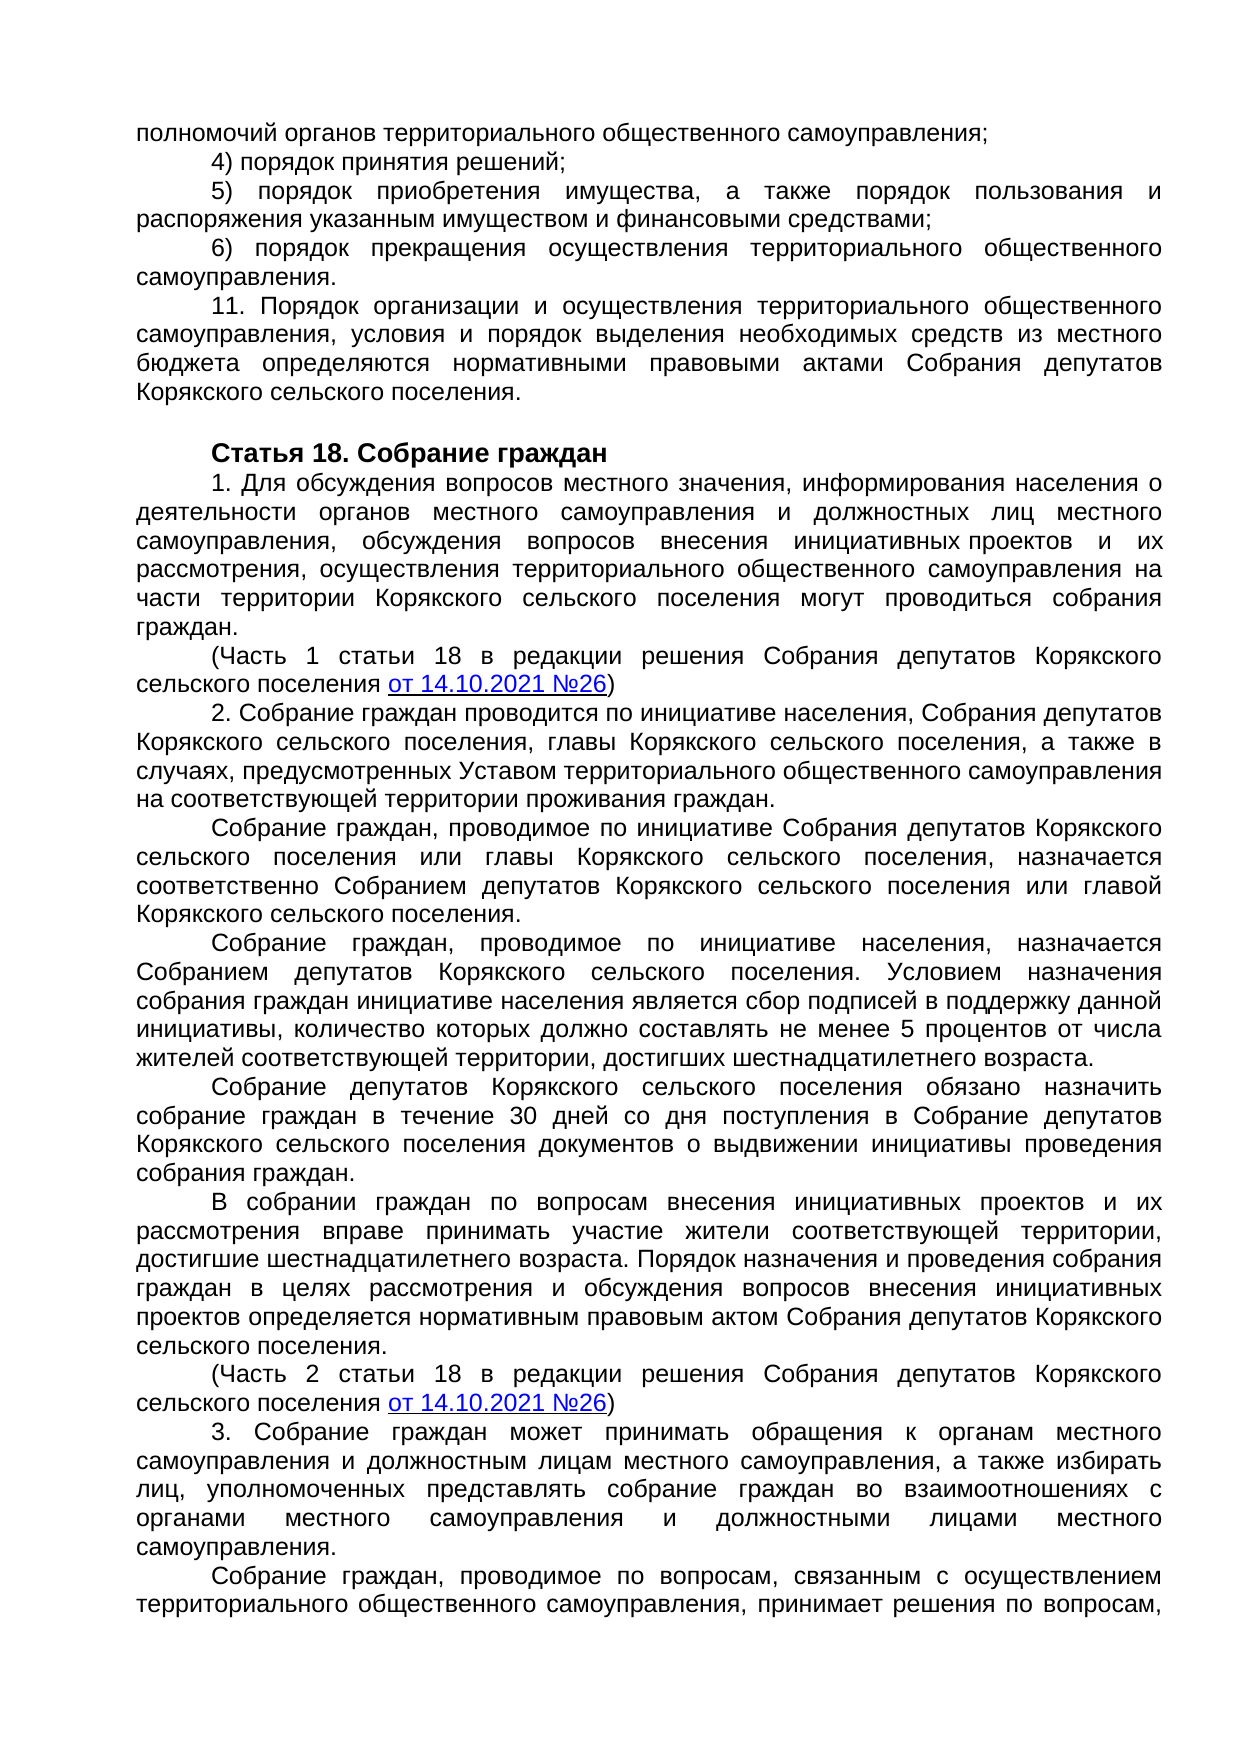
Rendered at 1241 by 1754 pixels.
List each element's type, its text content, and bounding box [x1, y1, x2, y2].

text 1. Для обсуждения вопросов местного значения, информирования населения о деятельности органов местного самоуправления и должностных лиц местного самоуправления, обсуждения вопросов внесения инициативных проектов и их рассмотрения, осуществления территориального общественного самоуправления на части территории Корякского сельского поселения могут проводиться собрания граждан. [136, 468, 1163, 641]
text Собрание депутатов Корякского сельского поселения обязано назначить собрание граждан в течение 30 дней со дня поступления в Собрание депутатов Корякского сельского поселения документов о выдвижении инициативы проведения собрания граждан. [136, 1072, 1163, 1187]
text Собрание граждан, проводимое по инициативе Собрания депутатов Корякского сельского поселения или главы Корякского сельского поселения, назначается соответственно Собранием депутатов Корякского сельского поселения или главой Корякского сельского поселения. [136, 813, 1163, 928]
text 5) порядок приобретения имущества, а также порядок пользования и распоряжения указанным имуществом и финансовыми средствами; [136, 176, 1163, 233]
text 6) порядок прекращения осуществления территориального общественного самоуправления. [136, 233, 1163, 291]
text (Часть 1 статьи 18 в редакции решения Собрания депутатов Корякского сельского поселения от 14.10.2021 №26) [136, 641, 1163, 698]
text 11. Порядок организации и осуществления территориального общественного самоуправления, условия и порядок выделения необходимых средств из местного бюджета определяются нормативными правовыми актами Собрания депутатов Корякского сельского поселения. [136, 291, 1163, 406]
text 2. Собрание граждан проводится по инициативе населения, Собрания депутатов Корякского сельского поселения, главы Корякского сельского поселения, а также в случаях, предусмотренных Уставом территориального общественного самоуправления на соответствующей территории проживания граждан. [136, 698, 1163, 813]
text (Часть 2 статьи 18 в редакции решения Собрания депутатов Корякского сельского поселения от 14.10.2021 №26) [136, 1359, 1163, 1417]
text Статья 18. Собрание граждан [136, 437, 1163, 468]
text 4) порядок принятия решений; [136, 147, 1163, 176]
text полномочий органов территориального общественного самоуправления; [136, 118, 1163, 147]
text 3. Собрание граждан может принимать обращения к органам местного самоуправления и должностным лицам местного самоуправления, а также избирать лиц, уполномоченных представлять собрание граждан во взаимоотношениях с органами местного самоуправления и должностными лицами местного самоуправления. [136, 1417, 1163, 1561]
text Собрание граждан, проводимое по инициативе населения, назначается Собранием депутатов Корякского сельского поселения. Условием назначения собрания граждан инициативе населения является сбор подписей в поддержку данной инициативы, количество которых должно составлять не менее 5 процентов от числа жителей соответствующей территории, достигших шестнадцатилетнего возраста. [136, 928, 1163, 1072]
text Собрание граждан, проводимое по вопросам, связанным с осуществлением территориального общественного самоуправления, принимает решения по вопросам, [136, 1561, 1163, 1618]
text В собрании граждан по вопросам внесения инициативных проектов и их рассмотрения вправе принимать участие жители соответствующей территории, достигшие шестнадцатилетнего возраста. Порядок назначения и проведения собрания граждан в целях рассмотрения и обсуждения вопросов внесения инициативных проектов определяется нормативным правовым актом Собрания депутатов Корякского сельского поселения. [136, 1187, 1163, 1359]
